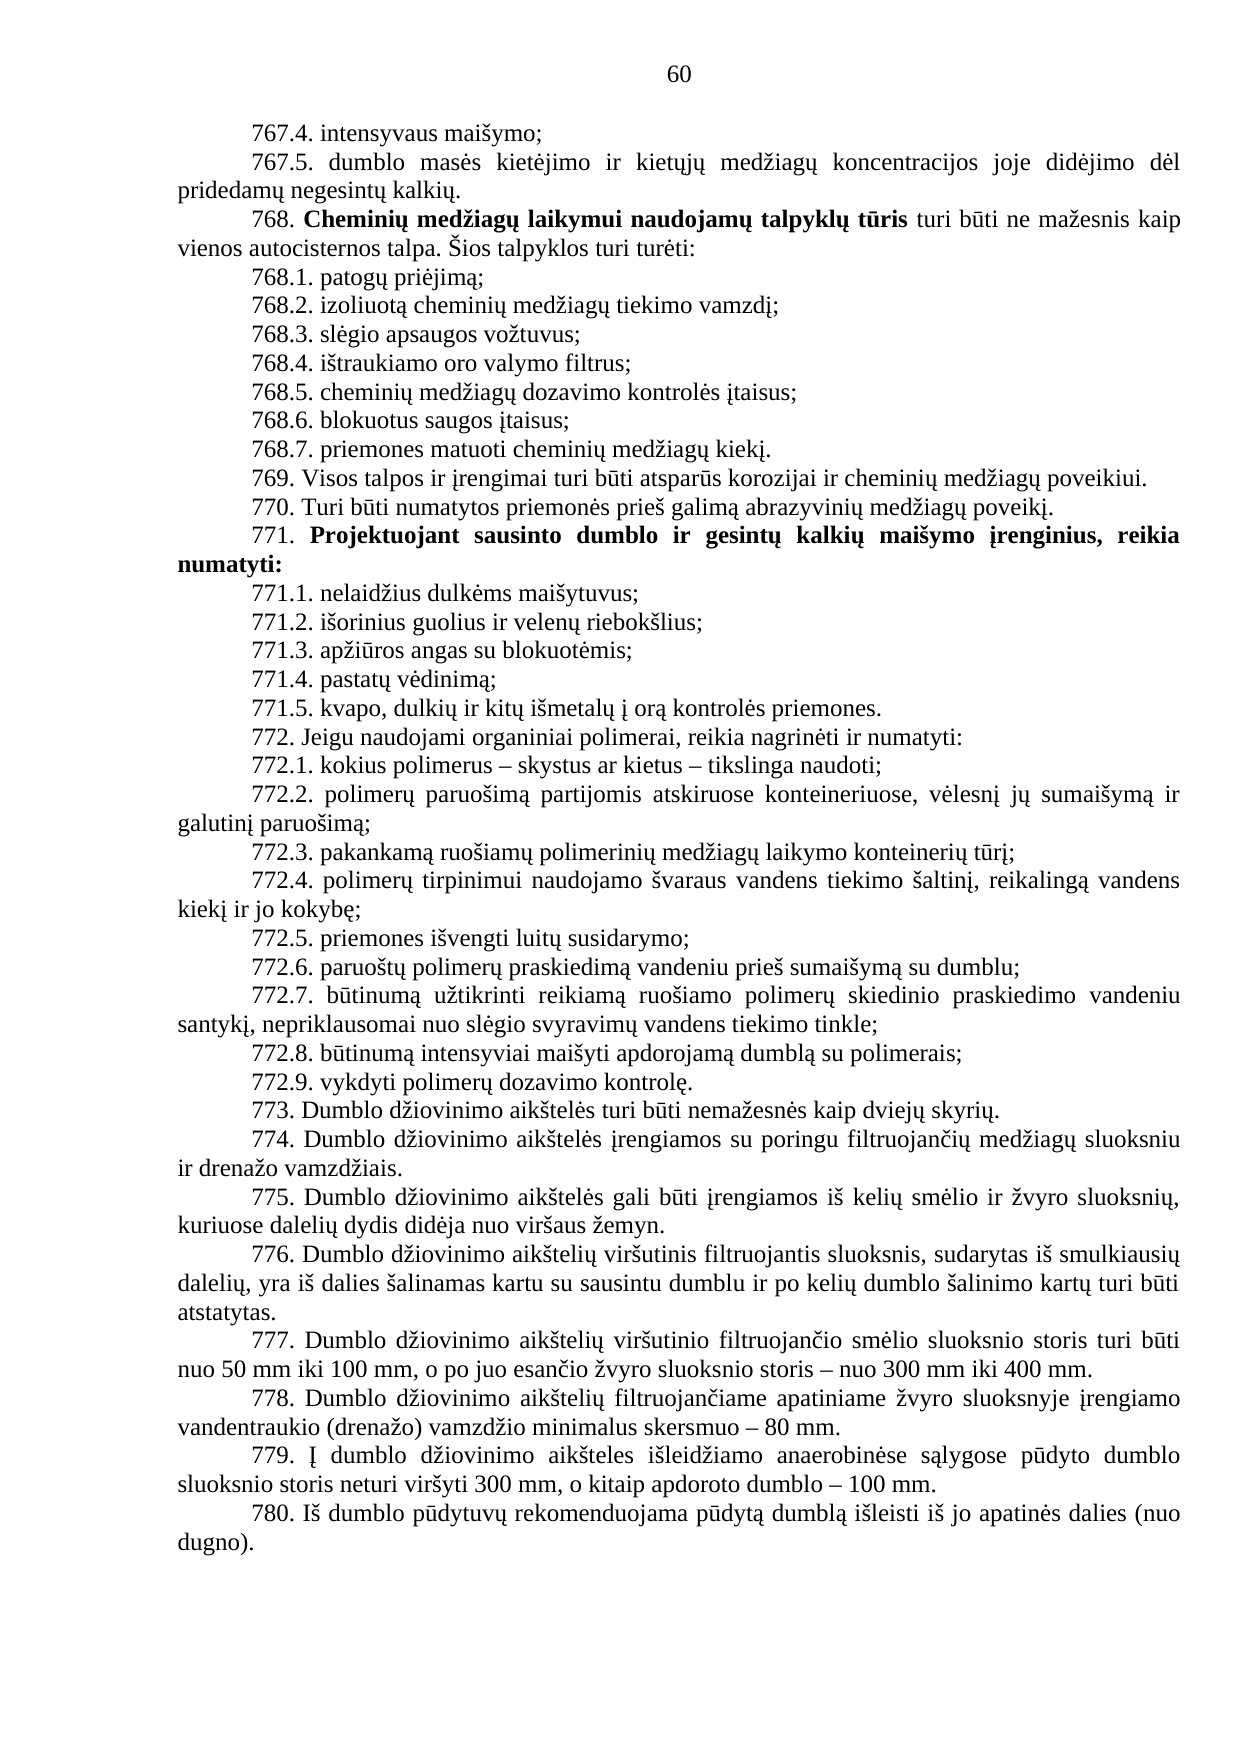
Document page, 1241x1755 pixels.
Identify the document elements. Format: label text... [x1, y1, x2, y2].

text 767.5. dumblo masės kietėjimo ir kietųjų medžiagų koncentracijos joje didėjimo dėl pridedamų negesintų kalkių. [177, 147, 1181, 204]
text 772.5. priemones išvengti luitų susidarymo; [177, 923, 1181, 952]
text 768.3. slėgio apsaugos vožtuvus; [177, 319, 1181, 348]
text 768.4. ištraukiamo oro valymo filtrus; [177, 348, 1181, 377]
text 770. Turi būti numatytos priemonės prieš galimą abrazyvinių medžiagų poveikį. [177, 492, 1181, 521]
text 771. Projektuojant sausinto dumblo ir gesintų kalkių maišymo įrenginius, reikia numatyti: [177, 521, 1181, 578]
text 769. Visos talpos ir įrengimai turi būti atsparūs korozijai ir cheminių medžiagų poveikiui. [177, 463, 1181, 492]
text 776. Dumblo džiovinimo aikštelių viršutinis filtruojantis sluoksnis, sudarytas iš smulkiausių dalelių, yra iš dalies šalinamas kartu su sausintu dumblu ir po kelių dumblo šalinimo kartų turi būti atstatytas. [177, 1239, 1181, 1326]
text 778. Dumblo džiovinimo aikštelių filtruojančiame apatiniame žvyro sluoksnyje įrengiamo vandentraukio (drenažo) vamzdžio minimalus skersmuo – 80 mm. [177, 1383, 1181, 1441]
text 768.7. priemones matuoti cheminių medžiagų kiekį. [177, 434, 1181, 463]
text 772.1. kokius polimerus – skystus ar kietus – tikslinga naudoti; [177, 751, 1181, 779]
text 768.2. izoliuotą cheminių medžiagų tiekimo vamzdį; [177, 291, 1181, 319]
text 768. Cheminių medžiagų laikymui naudojamų talpyklų tūris turi būti ne mažesnis kaip vienos autocisternos talpa. Šios talpyklos turi turėti: [177, 204, 1181, 262]
text 771.4. pastatų vėdinimą; [177, 664, 1181, 693]
text 768.1. patogų priėjimą; [177, 262, 1181, 291]
text 772.6. paruoštų polimerų praskiedimą vandeniu prieš sumaišymą su dumblu; [177, 952, 1181, 981]
text 771.2. išorinius guolius ir velenų riebokšlius; [177, 607, 1181, 636]
text 768.5. cheminių medžiagų dozavimo kontrolės įtaisus; [177, 377, 1181, 406]
text 772.8. būtinumą intensyviai maišyti apdorojamą dumblą su polimerais; [177, 1038, 1181, 1067]
text 772.2. polimerų paruošimą partijomis atskiruose konteineriuose, vėlesnį jų sumaišymą ir galutinį paruošimą; [177, 779, 1181, 837]
text 772.9. vykdyti polimerų dozavimo kontrolę. [177, 1067, 1181, 1096]
text 779. Į dumblo džiovinimo aikšteles išleidžiamo anaerobinėse sąlygose pūdyto dumblo sluoksnio storis neturi viršyti 300 mm, o kitaip apdoroto dumblo – 100 mm. [177, 1441, 1181, 1498]
text 768.6. blokuotus saugos įtaisus; [177, 406, 1181, 434]
text 772.4. polimerų tirpinimui naudojamo švaraus vandens tiekimo šaltinį, reikalingą vandens kiekį ir jo kokybę; [177, 866, 1181, 923]
text 774. Dumblo džiovinimo aikštelės įrengiamos su poringu filtruojančių medžiagų sluoksniu ir drenažo vamzdžiais. [177, 1124, 1181, 1182]
text 771.5. kvapo, dulkių ir kitų išmetalų į orą kontrolės priemones. [177, 693, 1181, 722]
text 771.3. apžiūros angas su blokuotėmis; [177, 636, 1181, 664]
text 771.1. nelaidžius dulkėms maišytuvus; [177, 578, 1181, 607]
text 775. Dumblo džiovinimo aikštelės gali būti įrengiamos iš kelių smėlio ir žvyro sluoksnių, kuriuose dalelių dydis didėja nuo viršaus žemyn. [177, 1182, 1181, 1239]
text 767.4. intensyvaus maišymo; [177, 118, 1181, 147]
text 777. Dumblo džiovinimo aikštelių viršutinio filtruojančio smėlio sluoksnio storis turi būti nuo 50 mm iki 100 mm, o po juo esančio žvyro sluoksnio storis – nuo 300 mm iki 400 mm. [177, 1326, 1181, 1383]
text 772.3. pakankamą ruošiamų polimerinių medžiagų laikymo konteinerių tūrį; [177, 837, 1181, 866]
text 772.7. būtinumą užtikrinti reikiamą ruošiamo polimerų skiedinio praskiedimo vandeniu santykį, nepriklausomai nuo slėgio svyravimų vandens tiekimo tinkle; [177, 981, 1181, 1038]
text 773. Dumblo džiovinimo aikštelės turi būti nemažesnės kaip dviejų skyrių. [177, 1096, 1181, 1124]
text 780. Iš dumblo pūdytuvų rekomenduojama pūdytą dumblą išleisti iš jo apatinės dalies (nuo dugno). [177, 1498, 1181, 1556]
text 772. Jeigu naudojami organiniai polimerai, reikia nagrinėti ir numatyti: [177, 722, 1181, 751]
